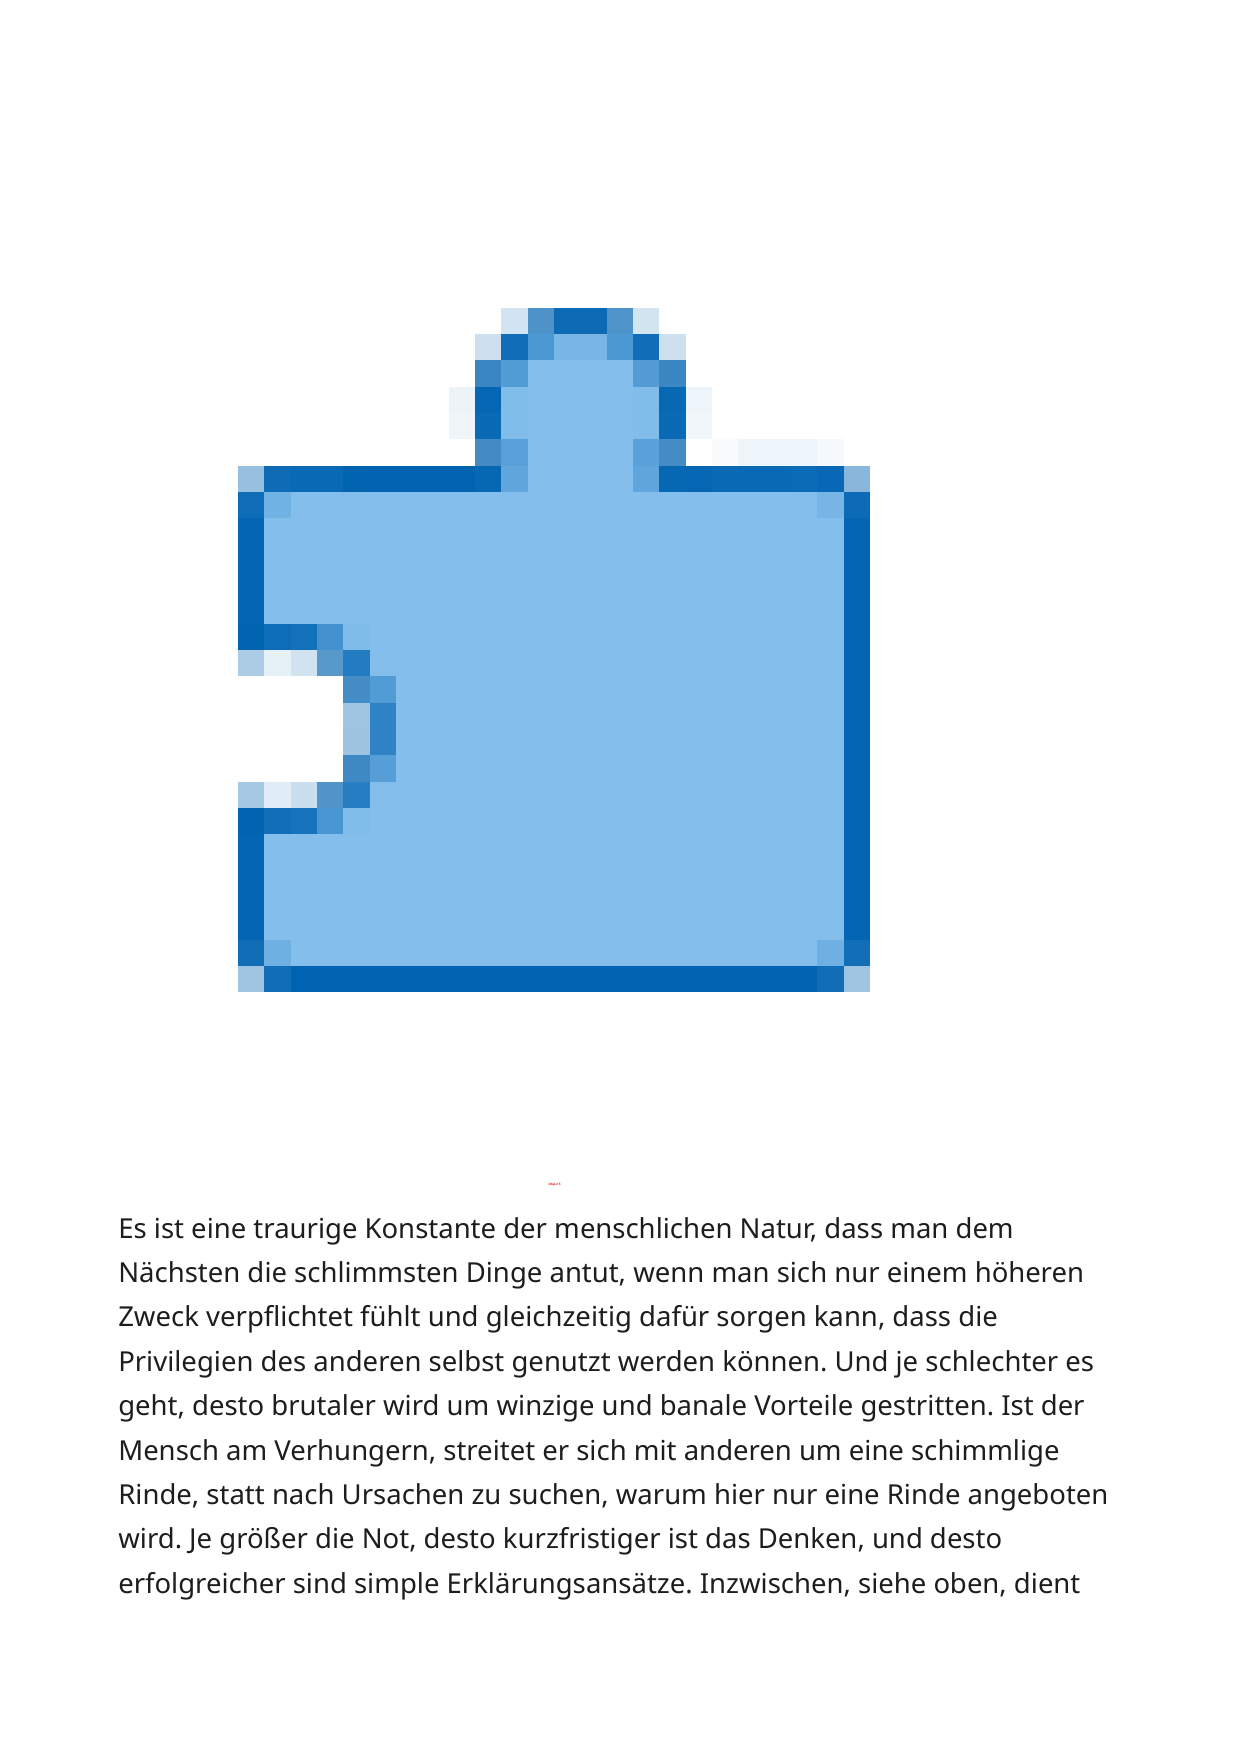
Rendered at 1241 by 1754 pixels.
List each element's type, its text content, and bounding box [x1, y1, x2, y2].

text Es ist eine traurige Konstante der menschlichen Natur, dass man dem Nächsten die schlimmsten Dinge antut, wenn man sich nur einem höheren Zweck verpflichtet fühlt und gleichzeitig dafür sorgen kann, dass die Privilegien des anderen selbst genutzt werden können. Und je schlechter es geht, desto brutaler wird um winzige und banale Vorteile gestritten. Ist der Mensch am Verhungern, streitet er sich mit anderen um eine schimmlige Rinde, statt nach Ursachen zu suchen, warum hier nur eine Rinde angeboten wird. Je größer die Not, desto kurzfristiger ist das Denken, und desto erfolgreicher sind simple Erklärungsansätze. Inzwischen, siehe oben, dient [118, 1202, 1122, 1601]
